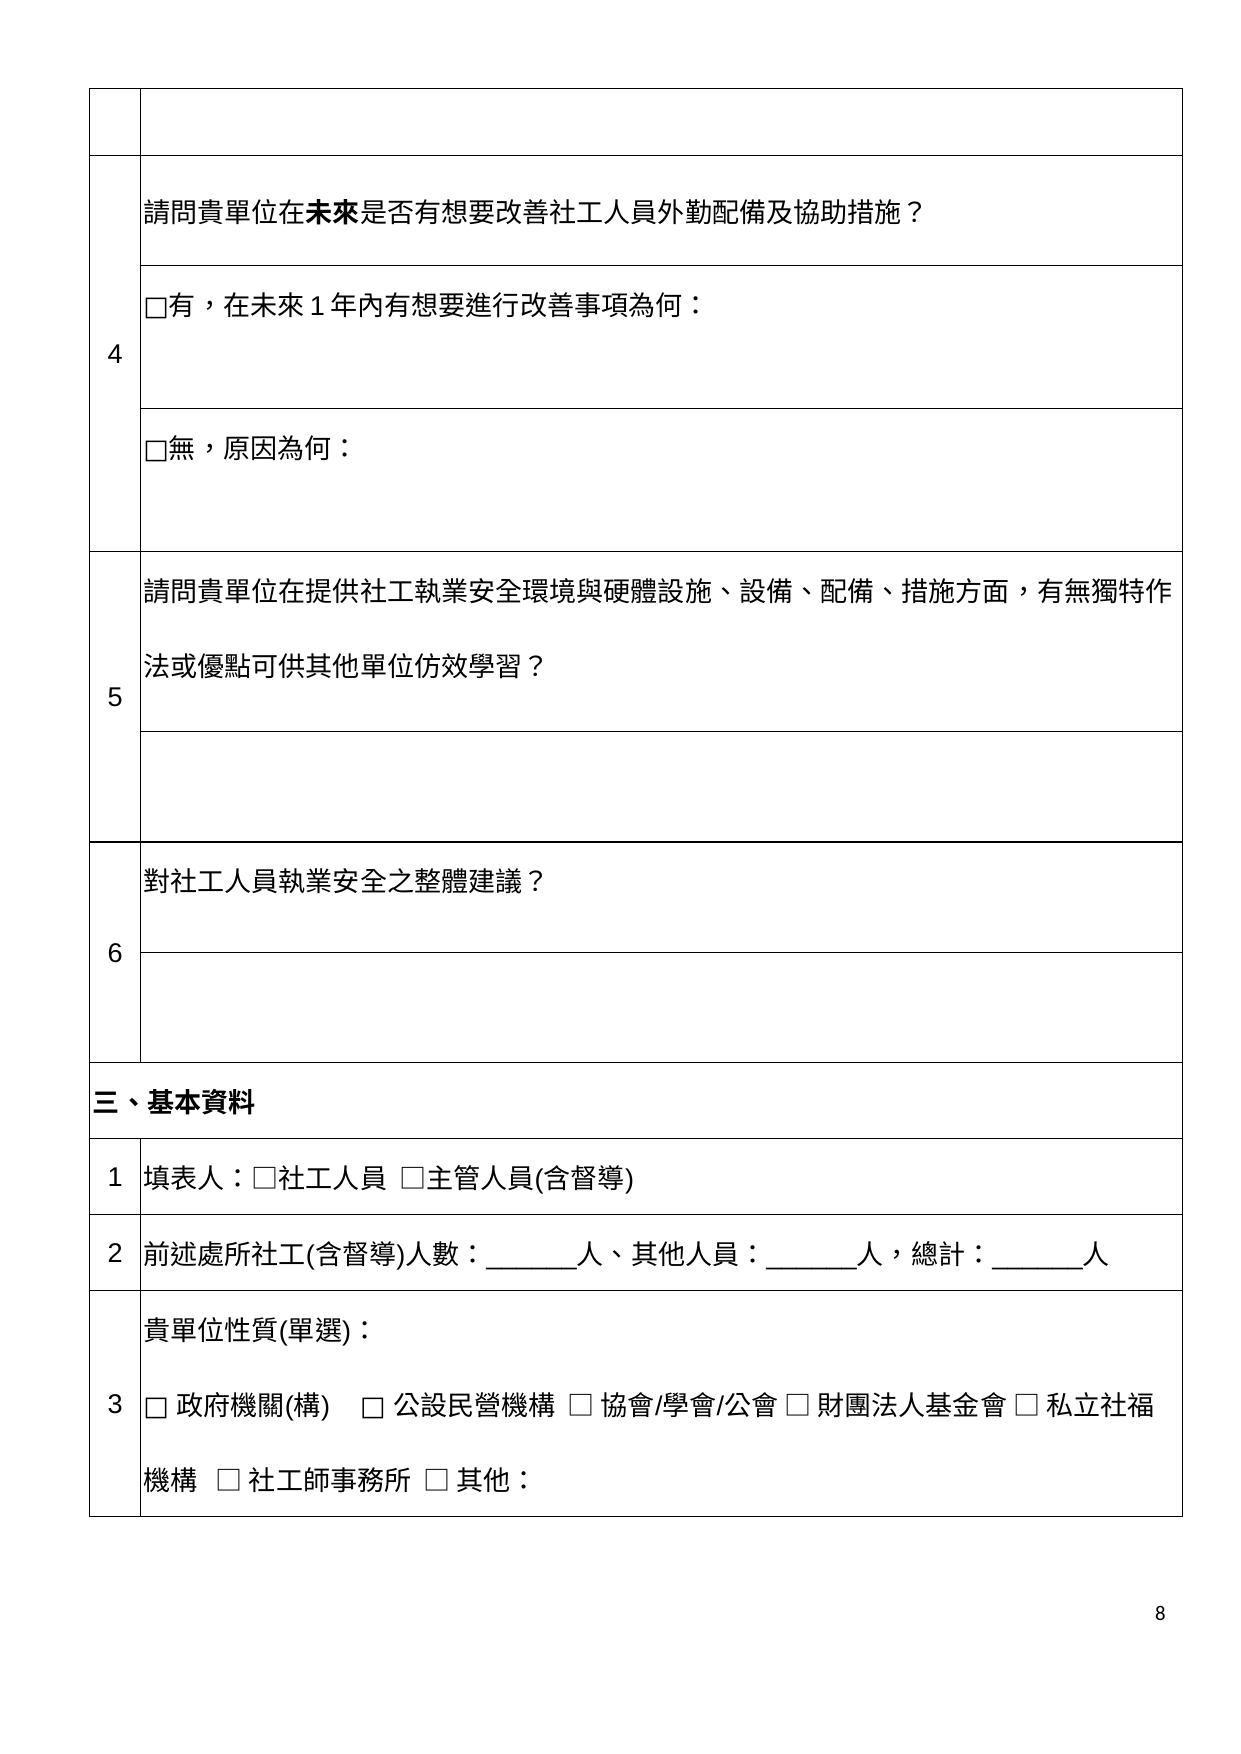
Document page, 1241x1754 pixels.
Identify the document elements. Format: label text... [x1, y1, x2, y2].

table_cell 對社工人員執業安全之整體建議？ [141, 843, 1182, 952]
table_cell [141, 732, 1182, 841]
table_cell 請問貴單位在提供社工執業安全環境與硬體設施、設備、配備、措施方面，有無獨特作法或優點可供其他單位仿效學習？ [141, 552, 1182, 731]
table_cell 3 [90, 1291, 140, 1516]
table_cell 1 [90, 1139, 140, 1214]
table_cell 貴單位性質(單選)： □ 政府機關(構) □ 公設民營機構 □ 協會/學會/公會 □ 財團法人基金會 □ 私立社福機構 □ 社工師事務所 □ 其他： [141, 1291, 1182, 1516]
table_cell 請問貴單位在未來是否有想要改善社工人員外勤配備及協助措施？ [141, 156, 1182, 265]
table_cell 5 [90, 552, 140, 841]
table_cell 填表人：□社工人員 □主管人員(含督導) [141, 1139, 1182, 1214]
table_cell [141, 953, 1182, 1062]
table_cell 三、基本資料 [90, 1063, 1182, 1138]
table_cell [141, 89, 1182, 155]
table_cell 2 [90, 1215, 140, 1290]
table_cell 6 [90, 843, 140, 1062]
table_cell 前述處所社工(含督導)人數：______人、其他人員：______人，總計：______人 [141, 1215, 1182, 1290]
table_cell □無，原因為何： [141, 409, 1182, 551]
table_cell 4 [90, 156, 140, 551]
table_cell □有，在未來1年內有想要進行改善事項為何： [141, 266, 1182, 408]
